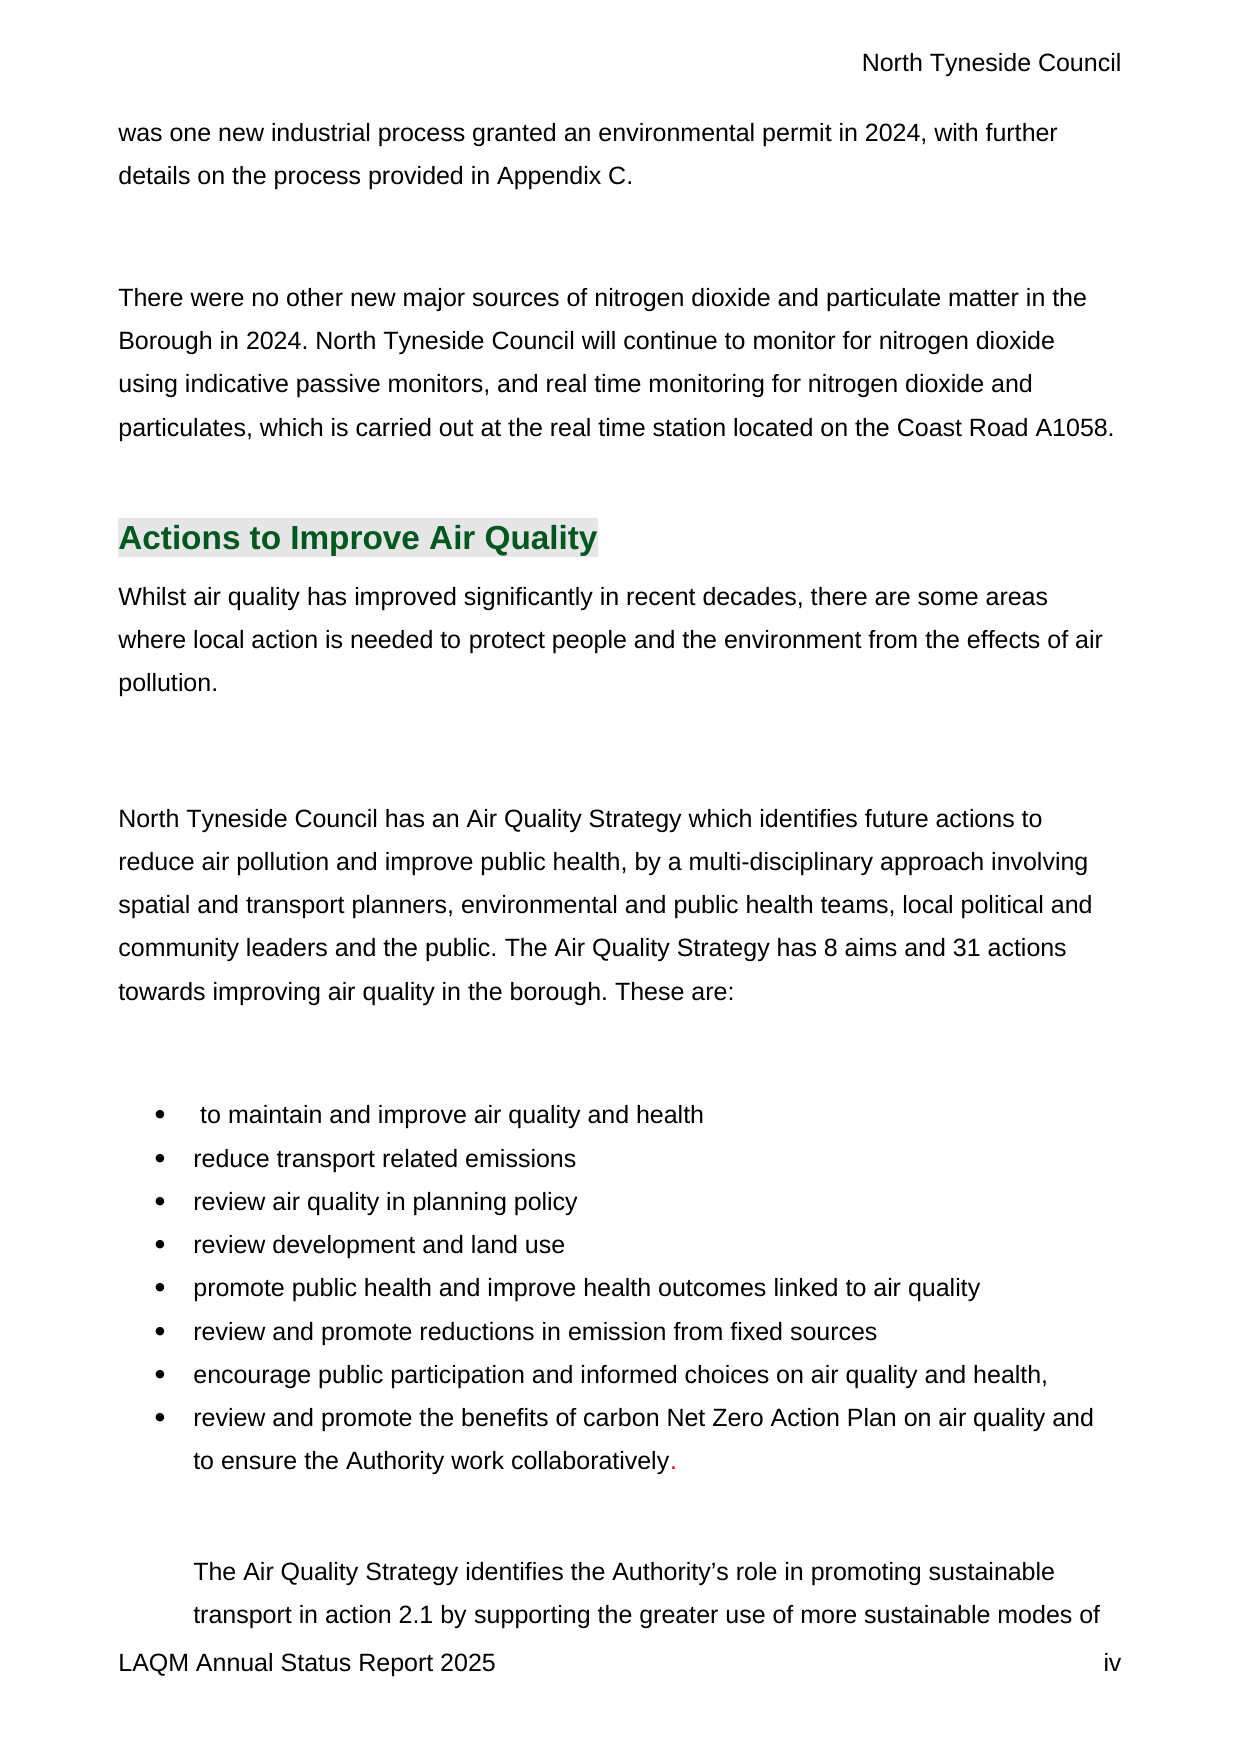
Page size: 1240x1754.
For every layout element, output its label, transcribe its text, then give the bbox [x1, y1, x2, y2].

list review development and land use [156, 1230, 1121, 1259]
subtitle Actions to Improve Air Quality [598, 518, 1121, 557]
text Whilst air quality has improved significantly in recent decades, there are some areas where local action is needed to protect people and the environment from the effects of air pollution. [118, 582, 1121, 697]
list encourage public participation and informed choices on air quality and health, [156, 1360, 1121, 1388]
list The Air Quality Strategy identifies the Authority’s role in promoting sustainable transport in action 2.1 by supporting the greater use of more sustainable modes of [193, 1557, 1121, 1629]
text North Tyneside Council has an Air Quality Strategy which identifies future actions to reduce air pollution and improve public health, by a multi-disciplinary approach involving spatial and transport planners, environmental and public health teams, local political and community leaders and the public. The Air Quality Strategy has 8 aims and 31 actions towards improving air quality in the borough. These are: [118, 804, 1121, 1005]
text was one new industrial process granted an environmental permit in 2024, with further details on the process provided in Appendix C. [118, 118, 1121, 190]
text There were no other new major sources of nitrogen dioxide and particulate matter in the Borough in 2024. North Tyneside Council will continue to monitor for nitrogen dioxide using indicative passive monitors, and real time monitoring for nitrogen dioxide and particulates, which is carried out at the real time station located on the Coast Road A1058. [118, 283, 1121, 441]
list review air quality in planning policy [156, 1187, 1121, 1216]
list review and promote the benefits of carbon Net Zero Action Plan on air quality and to ensure the Authority work collaboratively. [156, 1403, 1121, 1475]
list reduce transport related emissions [156, 1143, 1121, 1172]
list to maintain and improve air quality and health [156, 1100, 1121, 1129]
list review and promote reductions in emission from fixed sources [156, 1316, 1121, 1345]
list promote public health and improve health outcomes linked to air quality [156, 1273, 1121, 1302]
